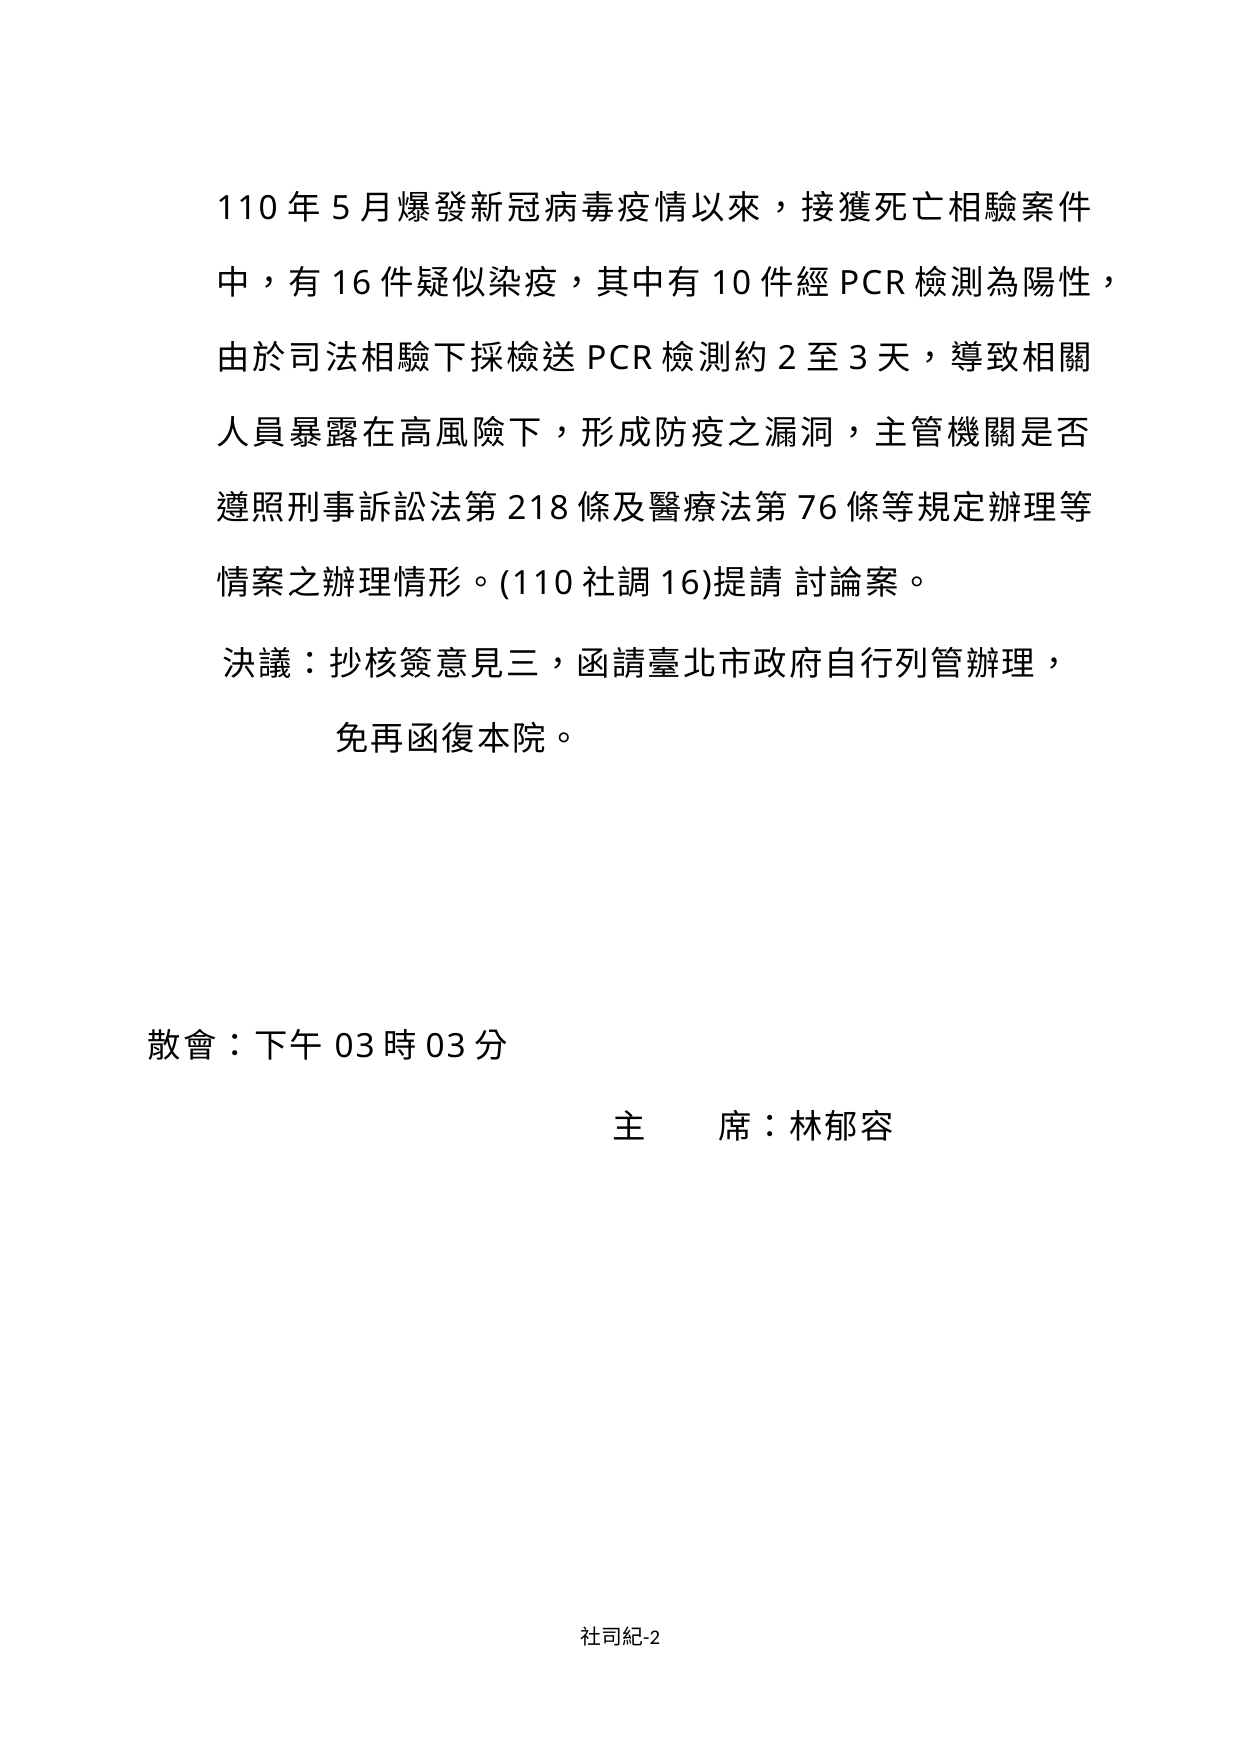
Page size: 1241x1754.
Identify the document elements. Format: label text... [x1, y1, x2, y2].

text 一、臺北市政府函復，據悉，臺灣臺北地方檢察署表示，自110年5月爆發新冠病毒疫情以來，接獲死亡相驗案件中，有16件疑似染疫，其中有10件經PCR檢測為陽性，由於司法相驗下採檢送PCR檢測約2至3天，導致相關人員暴露在高風險下，形成防疫之漏洞，主管機關是否遵照刑事訴訟法第218條及醫療法第76條等規定辦理等情案之辦理情形。(110社調16)提請 討論案。 [139, 166, 1101, 620]
text 決議：抄核簽意見三，函請臺北市政府自行列管辦理，免再函復本院。 [214, 622, 1101, 774]
text 散會：下午 03時03分 [139, 1003, 1101, 1082]
text 主 席：林郁容 [214, 1084, 1101, 1161]
